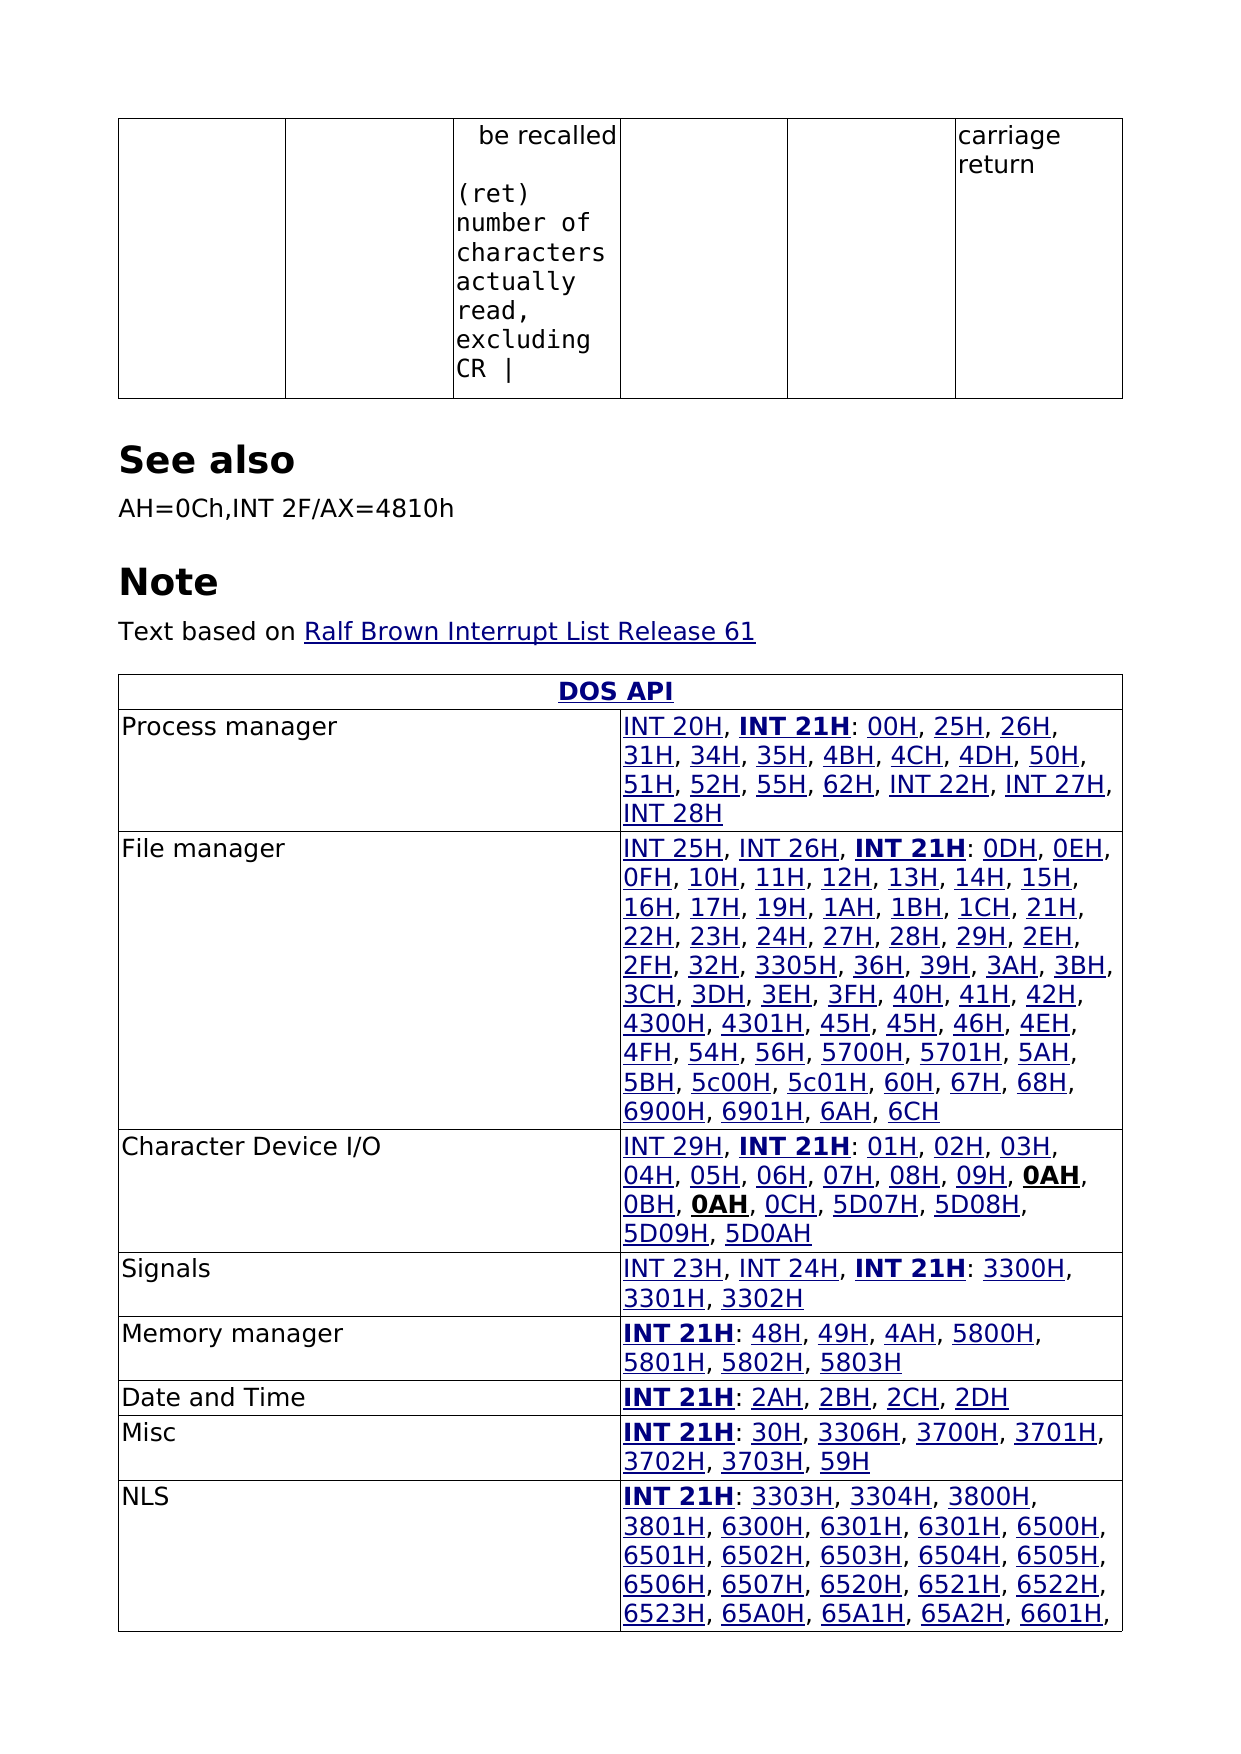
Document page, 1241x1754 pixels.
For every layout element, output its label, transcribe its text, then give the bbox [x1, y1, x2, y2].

table_header DOS API [119, 675, 1122, 709]
table_cell INT 21H: 2AH, 2BH, 2CH, 2DH [621, 1381, 1122, 1415]
table_cell [788, 119, 955, 398]
table_cell Memory manager [119, 1317, 620, 1380]
table_cell INT 23H, INT 24H, INT 21H: 3300H, 3301H, 3302H [621, 1253, 1122, 1316]
subtitle Note [118, 561, 1122, 605]
table_cell [286, 119, 453, 398]
text AH=0Ch,INT 2F/AX=4810h [118, 494, 1122, 523]
table_cell INT 20H, INT 21H: 00H, 25H, 26H, 31H, 34H, 35H, 4BH, 4CH, 4DH, 50H, 51H, 52H, 55H, 62H, INT 22H, INT 27H, INT 28H [621, 710, 1122, 831]
table_cell Process manager [119, 710, 620, 831]
table_cell INT 29H, INT 21H: 01H, 02H, 03H, 04H, 05H, 06H, 07H, 08H, 09H, 0AH, 0BH, 0AH, 0CH, 5D07H, 5D08H, 5D09H, 5D0AH [621, 1130, 1122, 1252]
table_cell INT 25H, INT 26H, INT 21H: 0DH, 0EH, 0FH, 10H, 11H, 12H, 13H, 14H, 15H, 16H, 17H, 19H, 1AH, 1BH, 1CH, 21H, 22H, 23H, 24H, 27H, 28H, 29H, 2EH, 2FH, 32H, 3305H, 36H, 39H, 3AH, 3BH, 3CH, 3DH, 3EH, 3FH, 40H, 41H, 42H, 4300H, 4301H, 45H, 45H, 46H, 4EH, 4FH, 54H, 56H, 5700H, 5701H, 5AH, 5BH, 5c00H, 5c01H, 60H, 67H, 68H, 6900H, 6901H, 6AH, 6CH [621, 832, 1122, 1129]
table_cell INT 21H: 48H, 49H, 4AH, 5800H, 5801H, 5802H, 5803H [621, 1317, 1122, 1380]
table_cell INT 21H: 3303H, 3304H, 3800H, 3801H, 6300H, 6301H, 6301H, 6500H, 6501H, 6502H, 6503H, 6504H, 6505H, 6506H, 6507H, 6520H, 6521H, 6522H, 6523H, 65A0H, 65A1H, 65A2H, 6601H, [621, 1481, 1122, 1631]
table_cell [119, 119, 285, 398]
text Text based on Ralf Brown Interrupt List Release 61 [118, 617, 1122, 646]
table_cell Character Device I/O [119, 1130, 620, 1252]
subtitle See also [118, 438, 1122, 482]
table_cell INT 21H: 30H, 3306H, 3700H, 3701H, 3702H, 3703H, 59H [621, 1416, 1122, 1479]
table_cell Date and Time [119, 1381, 620, 1415]
table_cell carriage return [956, 119, 1122, 398]
table_cell [621, 119, 787, 398]
table_cell be recalled (ret) number of characters actually read, excluding CR | [454, 119, 620, 398]
table_cell Signals [119, 1253, 620, 1316]
table_cell Misc [119, 1416, 620, 1479]
table_cell File manager [119, 832, 620, 1129]
table_cell NLS [119, 1481, 620, 1631]
